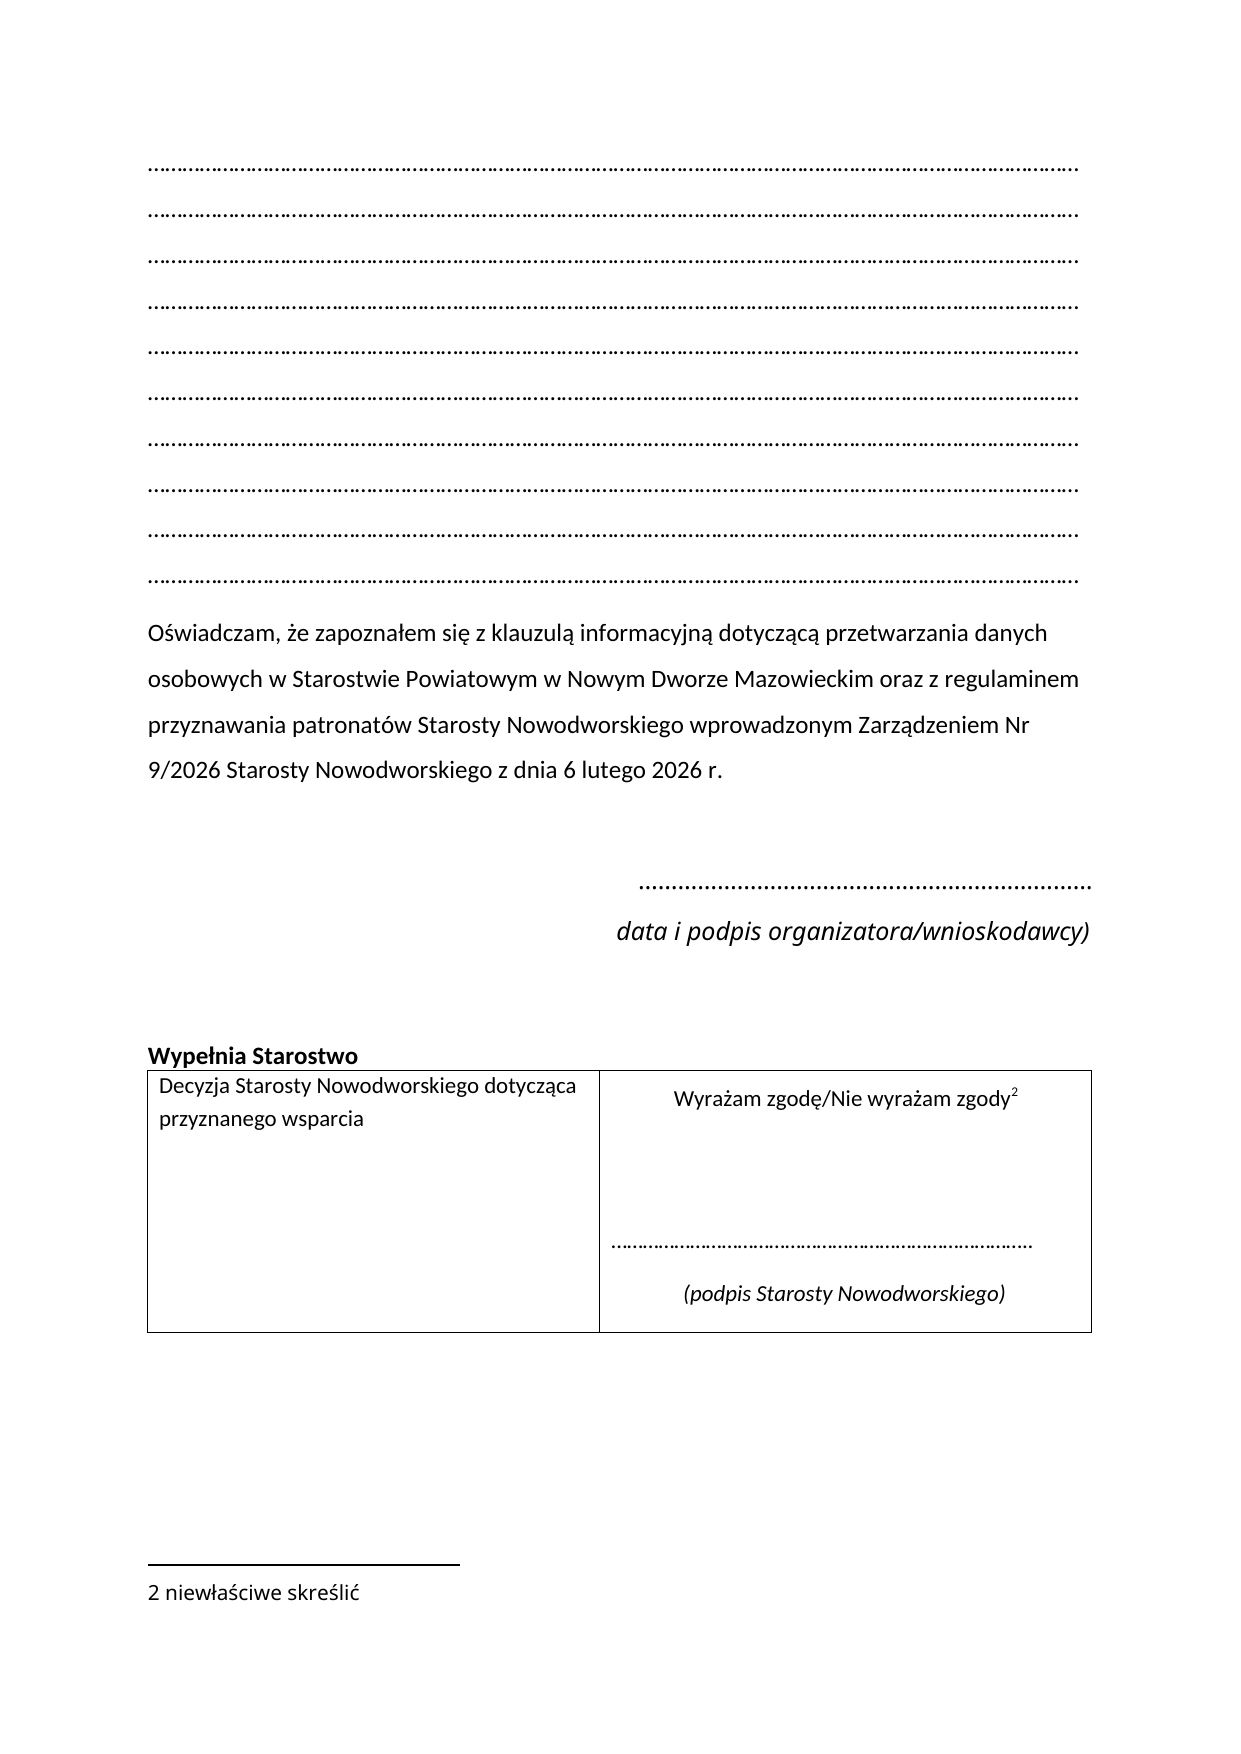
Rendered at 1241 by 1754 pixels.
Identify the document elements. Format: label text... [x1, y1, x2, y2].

text Wypełnia Starostwo [148, 1040, 1093, 1070]
table_header Decyzja Starosty Nowodworskiego dotycząca przyznanego wsparcia [148, 1071, 599, 1332]
text ……………………………………………………………………………………………………………………………………………………………………………………………………………………………………………………………………………………………… [148, 148, 1093, 224]
text ……………………………………………………………………………………………………………………………………………………………………………………………………………………………………………………………………………………………………………………………………………………………………………………………………………………………………………………………………………………………………………………………………………………………………………………………………………………………………………………………………………………………………………………………………………………………………………………………………………………………………………………………………………………………………………………………………………………………………………………………………………………………………………………………………………………………………………………………………………………………………………………………… [148, 239, 1093, 590]
table_header Wyrażam zgodę/Nie wyrażam zgody …………………………………………………………………….. (podpis Starosty Nowodworskiego) [600, 1071, 1091, 1332]
text Oświadczam, że zapoznałem się z klauzulą informacyjną dotyczącą przetwarzania danych osobowych w Starostwie Powiatowym w Nowym Dworze Mazowieckim oraz z regulaminem przyznawania patronatów Starosty Nowodworskiego wprowadzonym Zarządzeniem Nr 9/2026 Starosty Nowodworskiego z dnia 6 lutego 2026 r. [148, 617, 1093, 785]
text …………………………………………………………… data i podpis organizatora/wnioskodawcy) [605, 863, 1093, 948]
